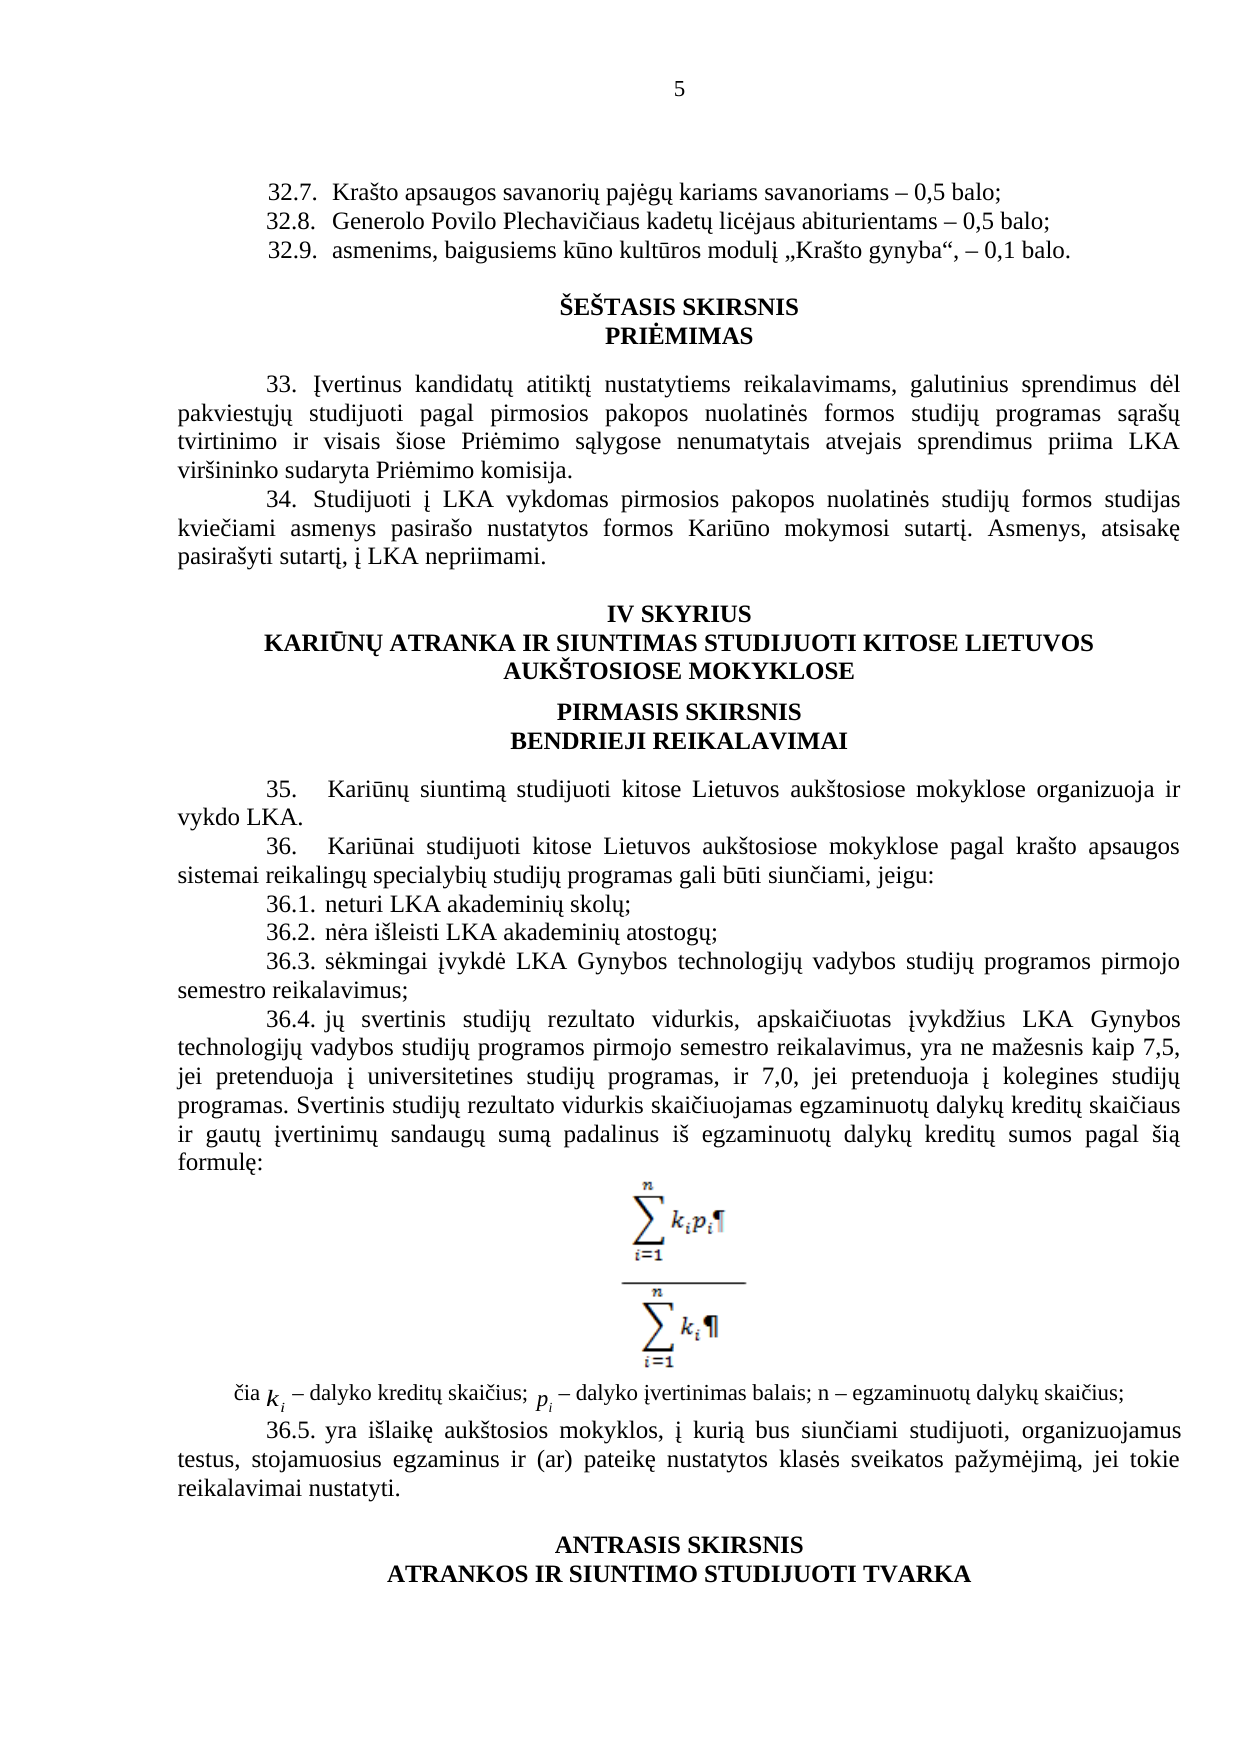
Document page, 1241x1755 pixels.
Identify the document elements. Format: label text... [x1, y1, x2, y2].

text ANTRASIS SKIRSNIS [177, 1531, 1181, 1559]
text 36.5. yra išlaikę aukštosios mokyklos, į kurią bus siunčiami studijuoti, organizuojamus testus, stojamuosius egzaminus ir (ar) pateikę nustatytos klasės sveikatos pažymėjimą, jei tokie reikalavimai nustatyti. [177, 1416, 1181, 1502]
text ATRANKOS IR SIUNTIMO STUDIJUOTI TVARKA [177, 1559, 1181, 1588]
text 32.8. Generolo Povilo Plechavičiaus kadetų licėjaus abiturientams – 0,5 balo; [266, 206, 1181, 235]
text IV SKYRIUS [177, 599, 1181, 628]
text 36.3. sėkmingai įvykdė LKA Gynybos technologijų vadybos studijų programos pirmojo semestro reikalavimus; [177, 946, 1181, 1004]
text 36. Kariūnai studijuoti kitose Lietuvos aukštosiose mokyklose pagal krašto apsaugos sistemai reikalingų specialybių studijų programas gali būti siunčiami, jeigu: [177, 831, 1181, 889]
text 32.7. Krašto apsaugos savanorių pajėgų kariams savanoriams – 0,5 balo; [177, 177, 1181, 206]
text KARIŪNŲ ATRANKA IR SIUNTIMAS STUDIJUOTI KITOSE LIETUVOS AUKŠTOSIOSE MOKYKLOSE [177, 628, 1181, 685]
text PIRMASIS SKIRSNIS [177, 697, 1181, 726]
text čia – dalyko kreditų skaičius; – dalyko įvertinimas balais; n – egzaminuotų dalykų skaičius; [177, 1379, 1181, 1416]
text 35. Kariūnų siuntimą studijuoti kitose Lietuvos aukštosiose mokyklose organizuoja ir vykdo LKA. [177, 774, 1181, 831]
text 36.2. nėra išleisti LKA akademinių atostogų; [266, 917, 1181, 946]
text 36.4. jų svertinis studijų rezultato vidurkis, apskaičiuotas įvykdžius LKA Gynybos technologijų vadybos studijų programos pirmojo semestro reikalavimus, yra ne mažesnis kaip 7,5, jei pretenduoja į universitetines studijų programas, ir 7,0, jei pretenduoja į kolegines studijų programas. Svertinis studijų rezultato vidurkis skaičiuojamas egzaminuotų dalykų kreditų skaičiaus ir gautų įvertinimų sandaugų sumą padalinus iš egzaminuotų dalykų kreditų sumos pagal šią formulę: [177, 1004, 1181, 1176]
text PRIĖMIMAS [177, 321, 1181, 350]
text 36.1. neturi LKA akademinių skolų; [266, 889, 1181, 917]
text BENDRIEJI REIKALAVIMAI [177, 726, 1181, 754]
text 34. Studijuoti į LKA vykdomas pirmosios pakopos nuolatinės studijų formos studijas kviečiami asmenys pasirašo nustatytos formos Kariūno mokymosi sutartį. Asmenys, atsisakę pasirašyti sutartį, į LKA nepriimami. [177, 484, 1181, 570]
text 32.9. asmenims, baigusiems kūno kultūros modulį „Krašto gynyba“, – 0,1 balo. [177, 235, 1181, 263]
text ŠEŠTASIS SKIRSNIS [177, 292, 1181, 321]
text 33. Įvertinus kandidatų atitiktį nustatytiems reikalavimams, galutinius sprendimus dėl pakviestųjų studijuoti pagal pirmosios pakopos nuolatinės formos studijų programas sąrašų tvirtinimo ir visais šiose Priėmimo sąlygose nenumatytais atvejais sprendimus priima LKA viršininko sudaryta Priėmimo komisija. [177, 369, 1181, 484]
